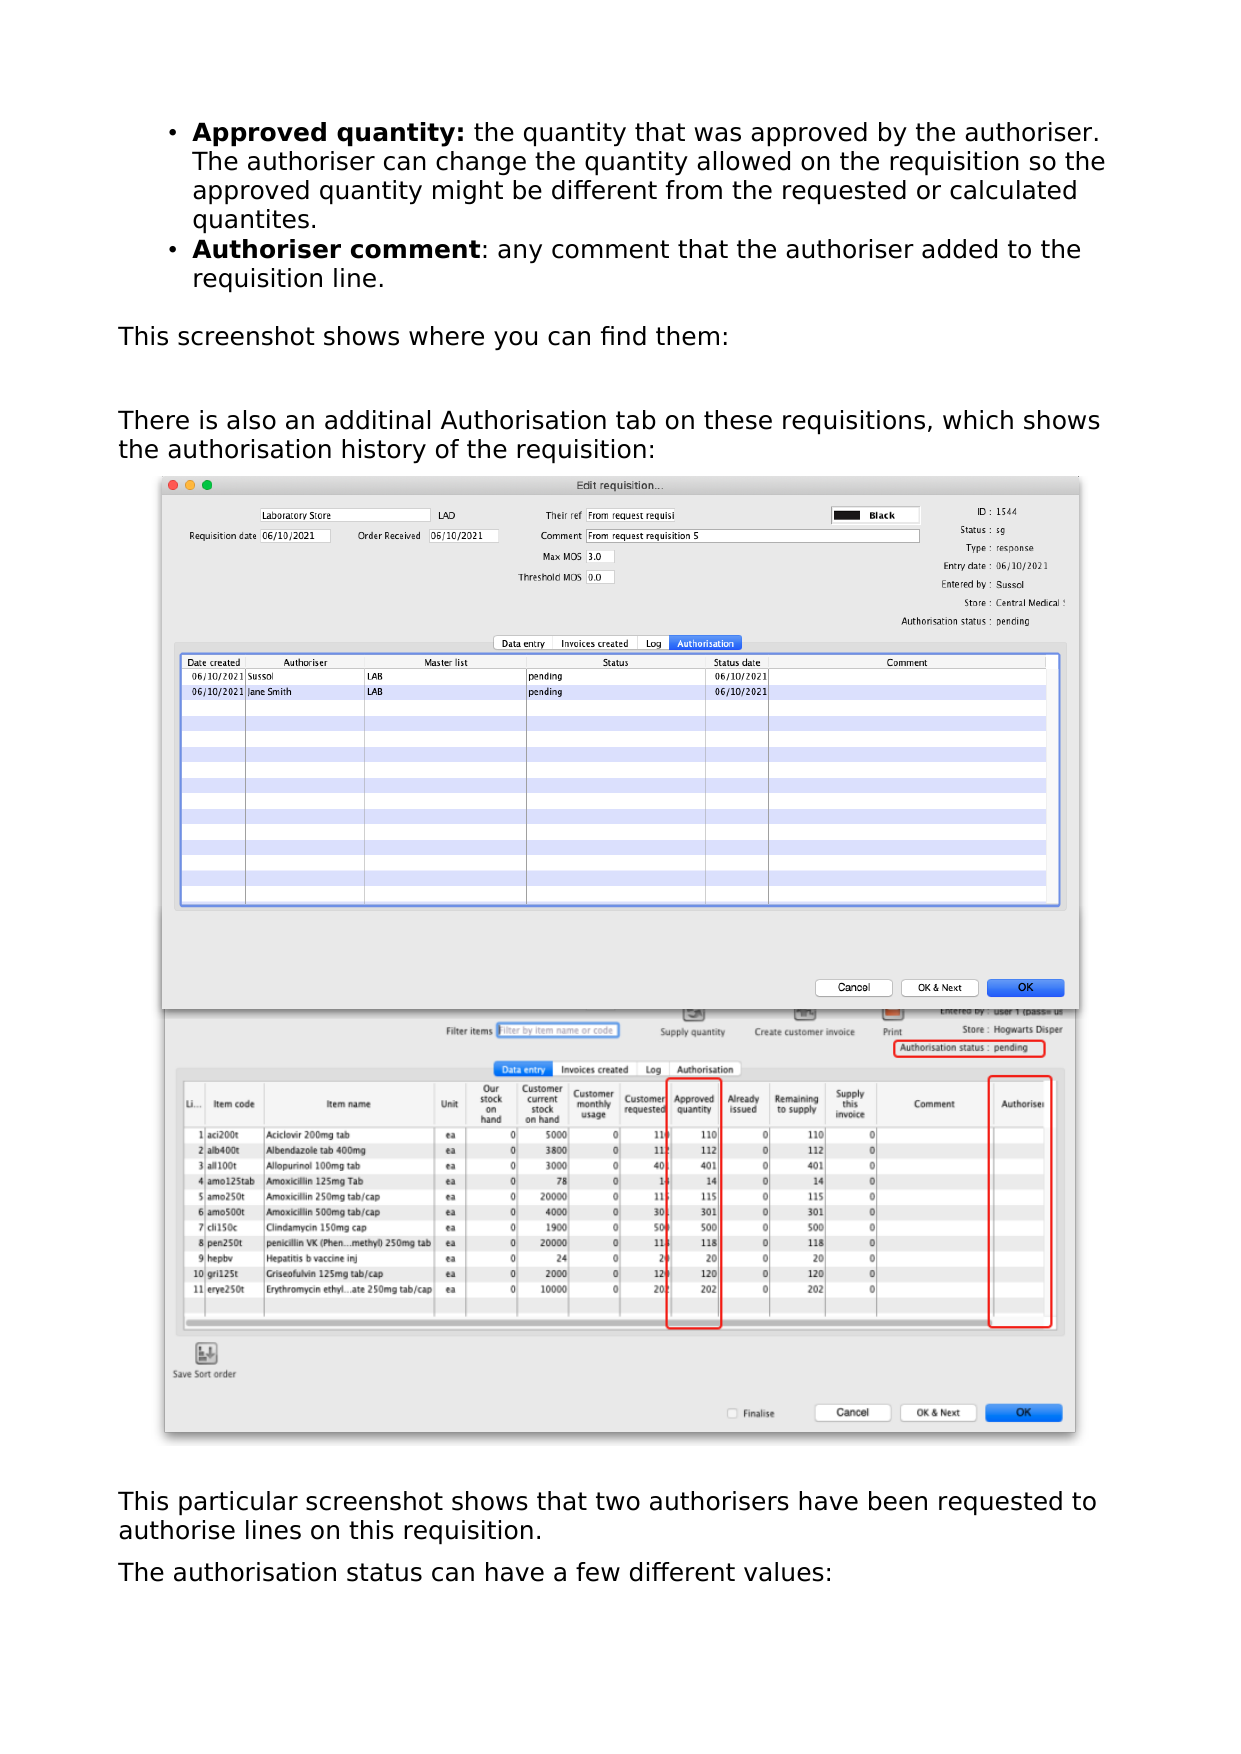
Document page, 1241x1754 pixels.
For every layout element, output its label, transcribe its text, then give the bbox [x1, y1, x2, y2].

picture [151, 476, 1089, 1446]
text There is also an additinal Authorisation tab on these requisitions, which shows the authorisation history of the requisition: [118, 406, 1122, 464]
text This screenshot shows where you can find them: [118, 323, 1122, 352]
text The authorisation status can have a few different values: [118, 1558, 1122, 1587]
list Authoriser comment: any comment that the authoriser added to the requisition line. [177, 235, 1122, 293]
text This particular screenshot shows that two authorisers have been requested to authorise lines on this requisition. [118, 1487, 1122, 1545]
list Approved quantity: the quantity that was approved by the authoriser. The authoriser can change the quantity allowed on the requisition so the approved quantity might be different from the requested or calculated quantites. [177, 118, 1122, 235]
